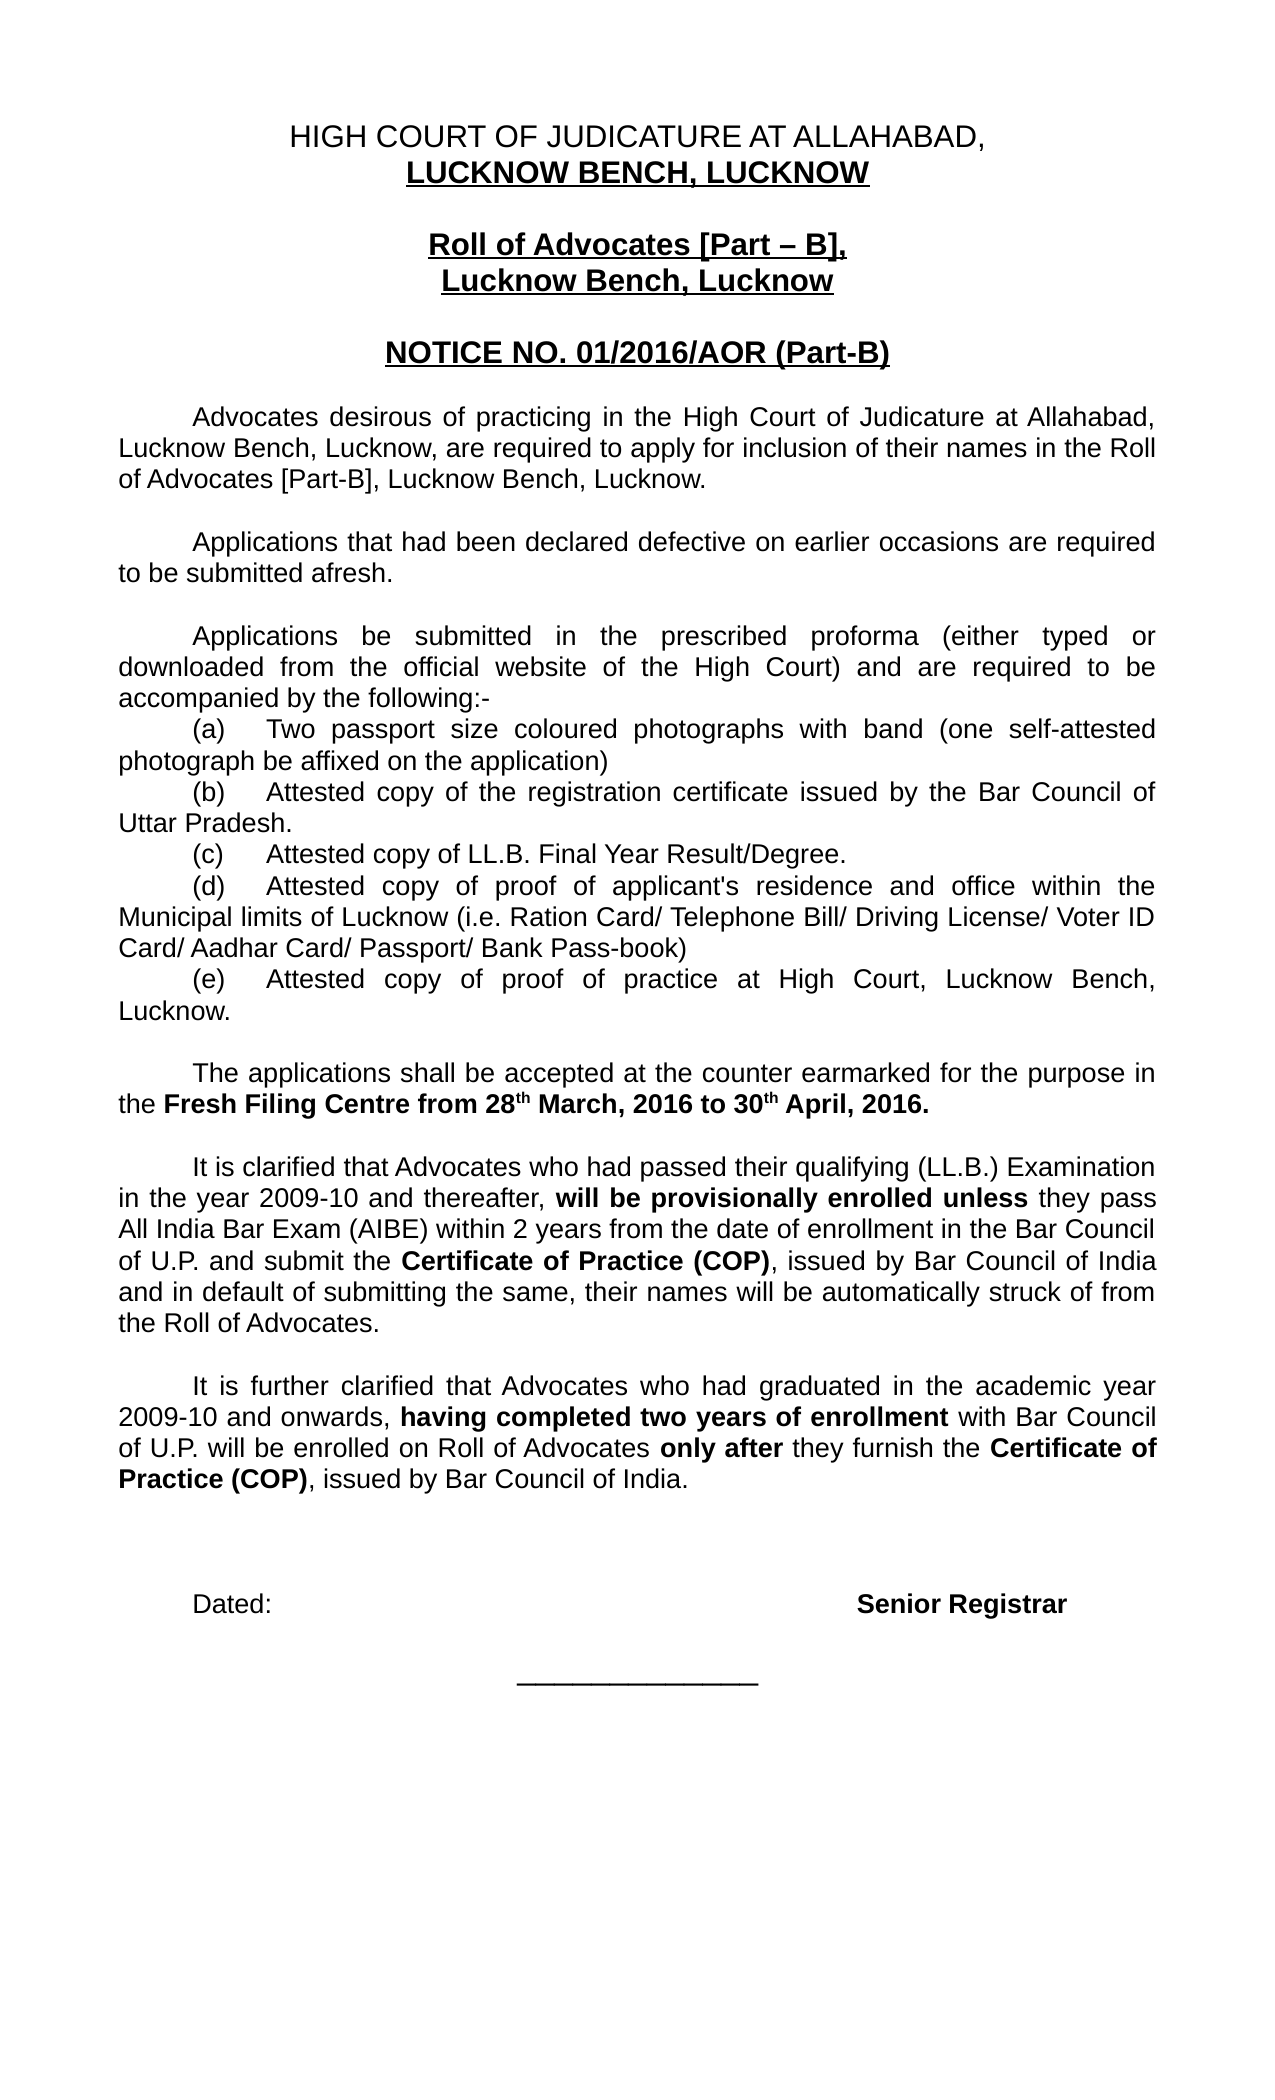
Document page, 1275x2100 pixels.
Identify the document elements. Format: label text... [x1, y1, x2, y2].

text Advocates desirous of practicing in the High Court of Judicature at Allahabad, Lucknow Bench, Lucknow, are required to apply for inclusion of their names in the Roll of Advocates [Part-B], Lucknow Bench, Lucknow. [118, 401, 1157, 495]
text Applications that had been declared defective on earlier occasions are required to be submitted afresh. [118, 526, 1157, 588]
text NOTICE NO. 01/2016/AOR (Part-B) [118, 334, 1157, 370]
text It is clarified that Advocates who had passed their qualifying (LL.B.) Examination in the year 2009-10 and thereafter, will be provisionally enrolled unless they pass All India Bar Exam (AIBE) within 2 years from the date of enrollment in the Bar Council of U.P. and submit the Certificate of Practice (COP), issued by Bar Council of India and in default of submitting the same, their names will be automatically struck of from the Roll of Advocates. [118, 1151, 1157, 1338]
text Lucknow Bench, Lucknow [118, 262, 1157, 298]
text (d) Attested copy of proof of applicant's residence and office within the Municipal limits of Lucknow (i.e. Ration Card/ Telephone Bill/ Driving License/ Voter ID Card/ Aadhar Card/ Passport/ Bank Pass-book) [118, 870, 1157, 963]
text _____________ [118, 1648, 1157, 1687]
text LUCKNOW BENCH, LUCKNOW [118, 154, 1157, 190]
text Roll of Advocates [Part – B], [118, 226, 1157, 262]
text (b) Attested copy of the registration certificate issued by the Bar Council of Uttar Pradesh. [118, 776, 1157, 838]
text (e) Attested copy of proof of practice at High Court, Lucknow Bench, Lucknow. [118, 963, 1157, 1026]
text Dated: Senior Registrar [118, 1588, 1157, 1620]
text The applications shall be accepted at the counter earmarked for the purpose in the Fresh Filing Centre from 28th March, 2016 to 30th April, 2016. [118, 1057, 1157, 1120]
text It is further clarified that Advocates who had graduated in the academic year 2009-10 and onwards, having completed two years of enrollment with Bar Council of U.P. will be enrolled on Roll of Advocates only after they furnish the Certificate of Practice (COP), issued by Bar Council of India. [118, 1370, 1157, 1495]
text Applications be submitted in the prescribed proforma (either typed or downloaded from the official website of the High Court) and are required to be accompanied by the following:- [118, 620, 1157, 713]
text (c) Attested copy of LL.B. Final Year Result/Degree. [118, 838, 1157, 870]
text HIGH COURT OF JUDICATURE AT ALLAHABAD, [118, 118, 1157, 154]
text (a) Two passport size coloured photographs with band (one self-attested photograph be affixed on the application) [118, 713, 1157, 776]
